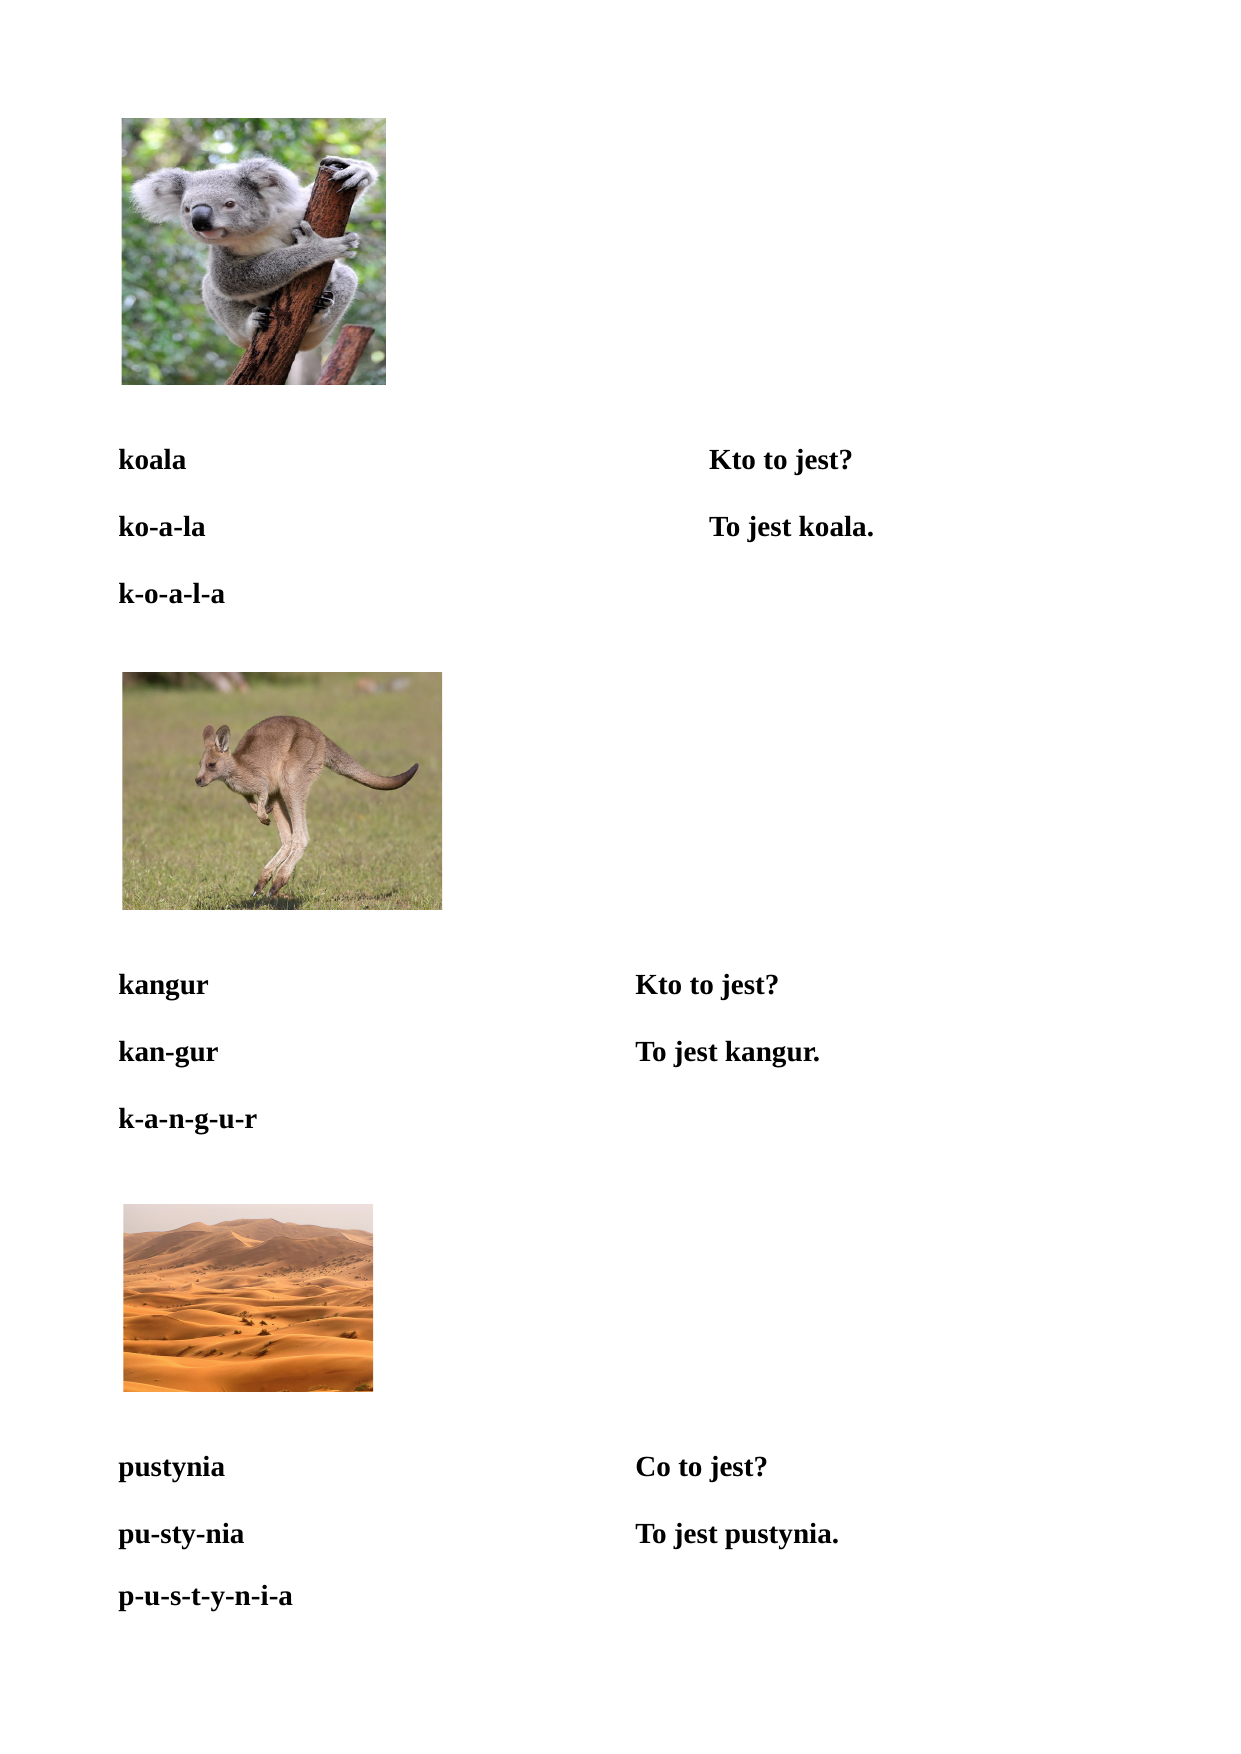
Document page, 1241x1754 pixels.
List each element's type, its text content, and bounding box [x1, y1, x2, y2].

text pu-sty-nia To jest pustynia. [118, 1516, 1122, 1550]
text k-a-n-g-u-r [118, 1101, 1122, 1134]
text kangur Kto to jest? [118, 967, 1122, 1000]
text p-u-s-t-y-n-i-a [118, 1578, 1122, 1612]
text ko-a-la To jest koala. [118, 509, 1122, 576]
text pustynia Co to jest? [118, 1449, 1122, 1483]
text kan-gur To jest kangur. [118, 1034, 1122, 1067]
text k-o-a-l-a [118, 576, 1122, 610]
text koala Kto to jest? [118, 442, 1122, 476]
